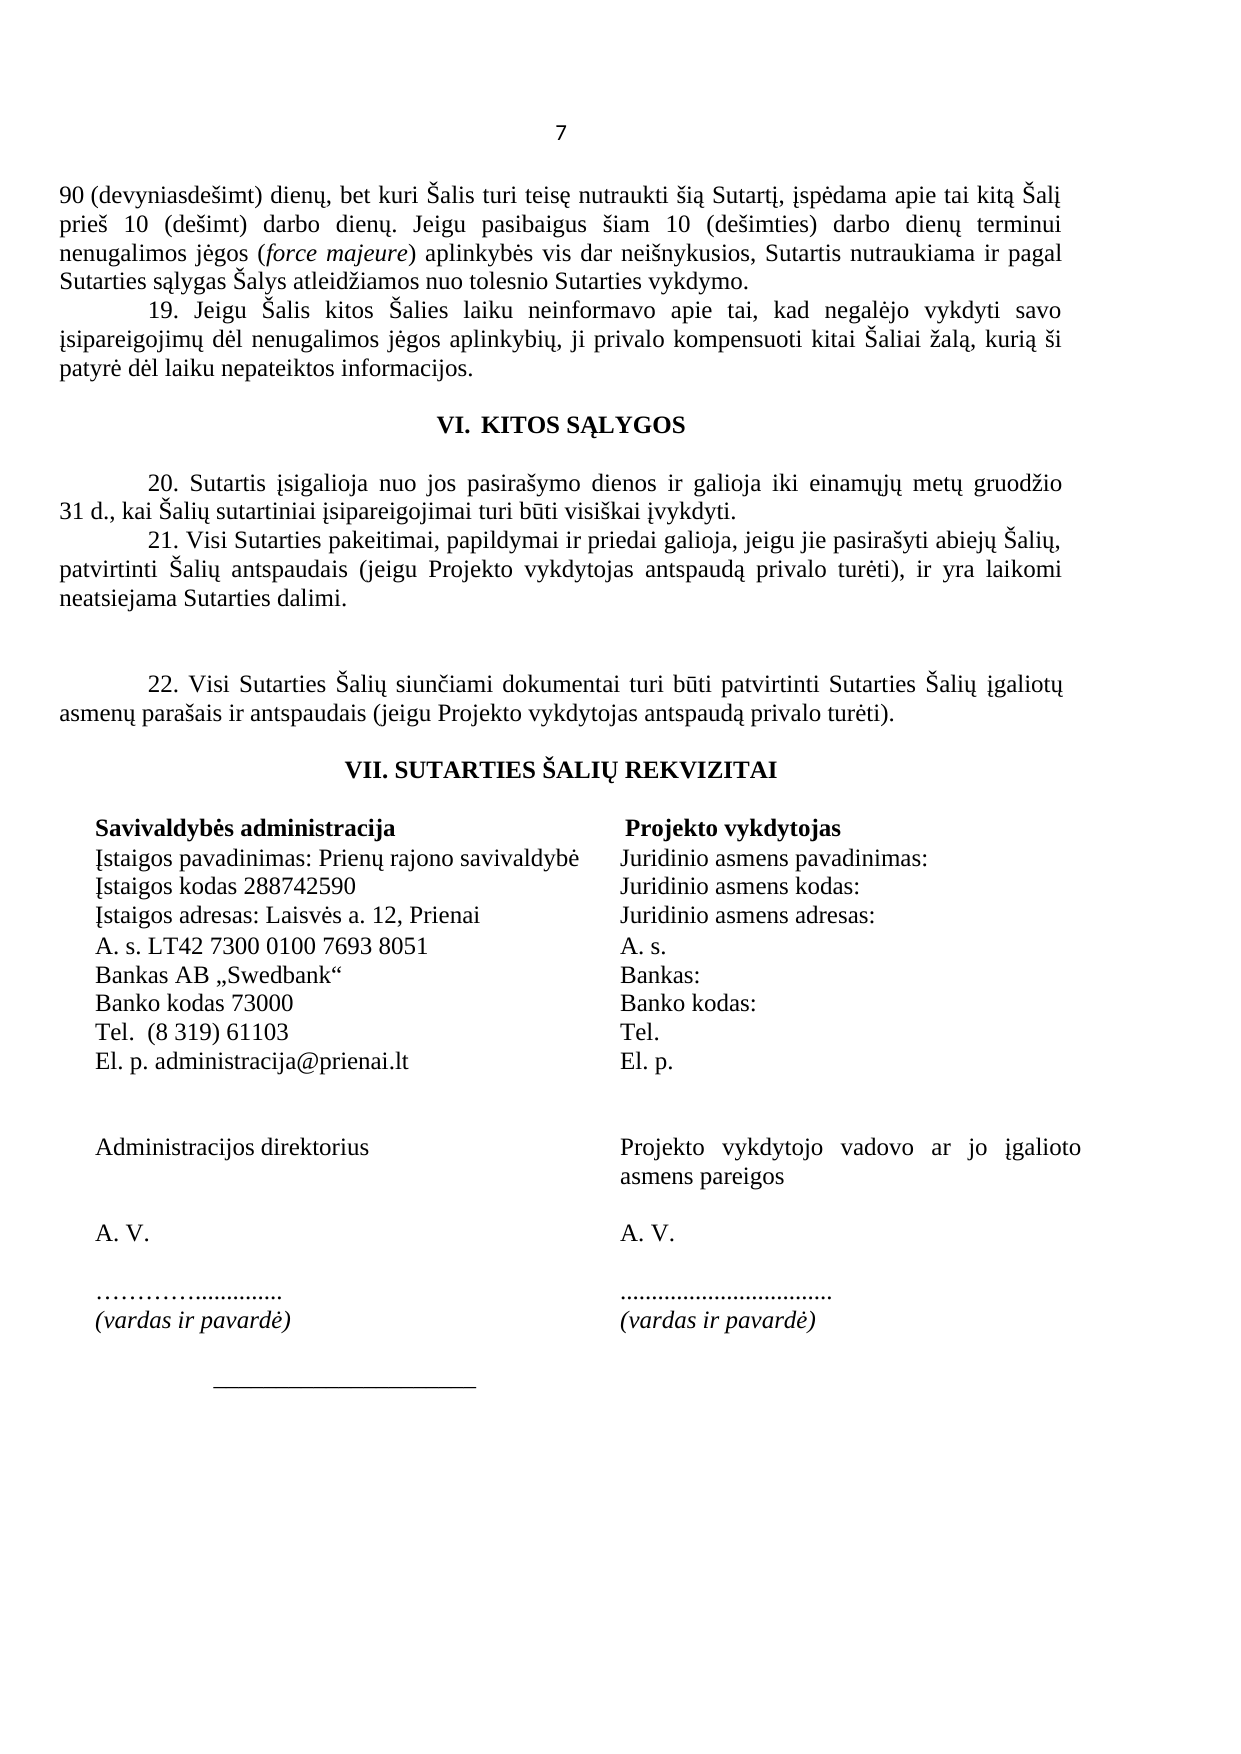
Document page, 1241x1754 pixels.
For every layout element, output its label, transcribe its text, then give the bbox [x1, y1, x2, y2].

text 20. Sutartis įsigalioja nuo jos pasirašymo dienos ir galioja iki einamųjų metų gruodžio 31 d., kai Šalių sutartiniai įsipareigojimai turi būti visiškai įvykdyti. [59, 468, 1063, 525]
table_cell [59, 1334, 84, 1391]
table_cell Juridinio asmens pavadinimas: Juridinio asmens kodas: [605, 843, 1093, 900]
table_cell Įstaigos pavadinimas: Prienų rajono savivaldybė Įstaigos kodas 288742590 [84, 843, 605, 900]
text 19. Jeigu Šalis kitos Šalies laiku neinformavo apie tai, kad negalėjo vykdyti savo įsipareigojimų dėl nenugalimos jėgos aplinkybių, ji privalo kompensuoti kitai Šaliai žalą, kurią ši patyrė dėl laiku nepateiktos informacijos. [59, 295, 1063, 381]
table_cell _____________________ [84, 1334, 605, 1391]
text 90 (devyniasdešimt) dienų, bet kuri Šalis turi teisę nutraukti šią Sutartį, įspėdama apie tai kitą Šalį prieš 10 (dešimt) darbo dienų. Jeigu pasibaigus šiam 10 (dešimties) darbo dienų terminui nenugalimos jėgos (force majeure) aplinkybės vis dar neišnykusios, Sutartis nutraukiama ir pagal Sutarties sąlygas Šalys atleidžiamos nuo tolesnio Sutarties vykdymo. [59, 180, 1063, 295]
table_cell A. s. LT42 7300 0100 7693 8051 Bankas AB „Swedbank“ Banko kodas 73000 Tel. (8 319) 61103 El. p. administracija@prienai.lt Administracijos direktorius A. V. [84, 931, 605, 1276]
table_cell [605, 1391, 1093, 1421]
text VII. SUTARTIES ŠALIŲ REKVIZITAI [59, 755, 1063, 784]
table_header [59, 813, 84, 843]
table_header Savivaldybės administracija [84, 813, 605, 843]
table_cell [59, 931, 84, 1276]
text 21. Visi Sutarties pakeitimai, papildymai ir priedai galioja, jeigu jie pasirašyti abiejų Šalių, patvirtinti Šalių antspaudais (jeigu Projekto vykdytojas antspaudą privalo turėti), ir yra laikomi neatsiejama Sutarties dalimi. [59, 525, 1063, 611]
table_cell [59, 900, 84, 931]
table_cell [605, 1334, 1093, 1391]
table_cell [605, 1421, 1093, 1453]
table_cell [59, 843, 84, 900]
table_cell [84, 1391, 605, 1421]
table_header Projekto vykdytojas [605, 813, 1093, 843]
table_cell ………….............. (vardas ir pavardė) [84, 1276, 605, 1333]
table_cell [59, 1276, 84, 1333]
table_cell Juridinio asmens adresas: [605, 900, 1093, 931]
table_cell [59, 1421, 84, 1453]
table_cell .................................. (vardas ir pavardė) [605, 1276, 1093, 1333]
table_cell Įstaigos adresas: Laisvės a. 12, Prienai [84, 900, 605, 931]
text VI. KITOS SĄLYGOS [59, 410, 1063, 439]
table_cell A. s. Bankas: Banko kodas: Tel. El. p. Projekto vykdytojo vadovo ar jo įgalioto asmens pareigos A. V. [605, 931, 1093, 1276]
table_cell [59, 1391, 84, 1421]
table_cell [84, 1421, 605, 1453]
text 22. Visi Sutarties Šalių siunčiami dokumentai turi būti patvirtinti Sutarties Šalių įgaliotų asmenų parašais ir antspaudais (jeigu Projekto vykdytojas antspaudą privalo turėti). [59, 669, 1063, 726]
